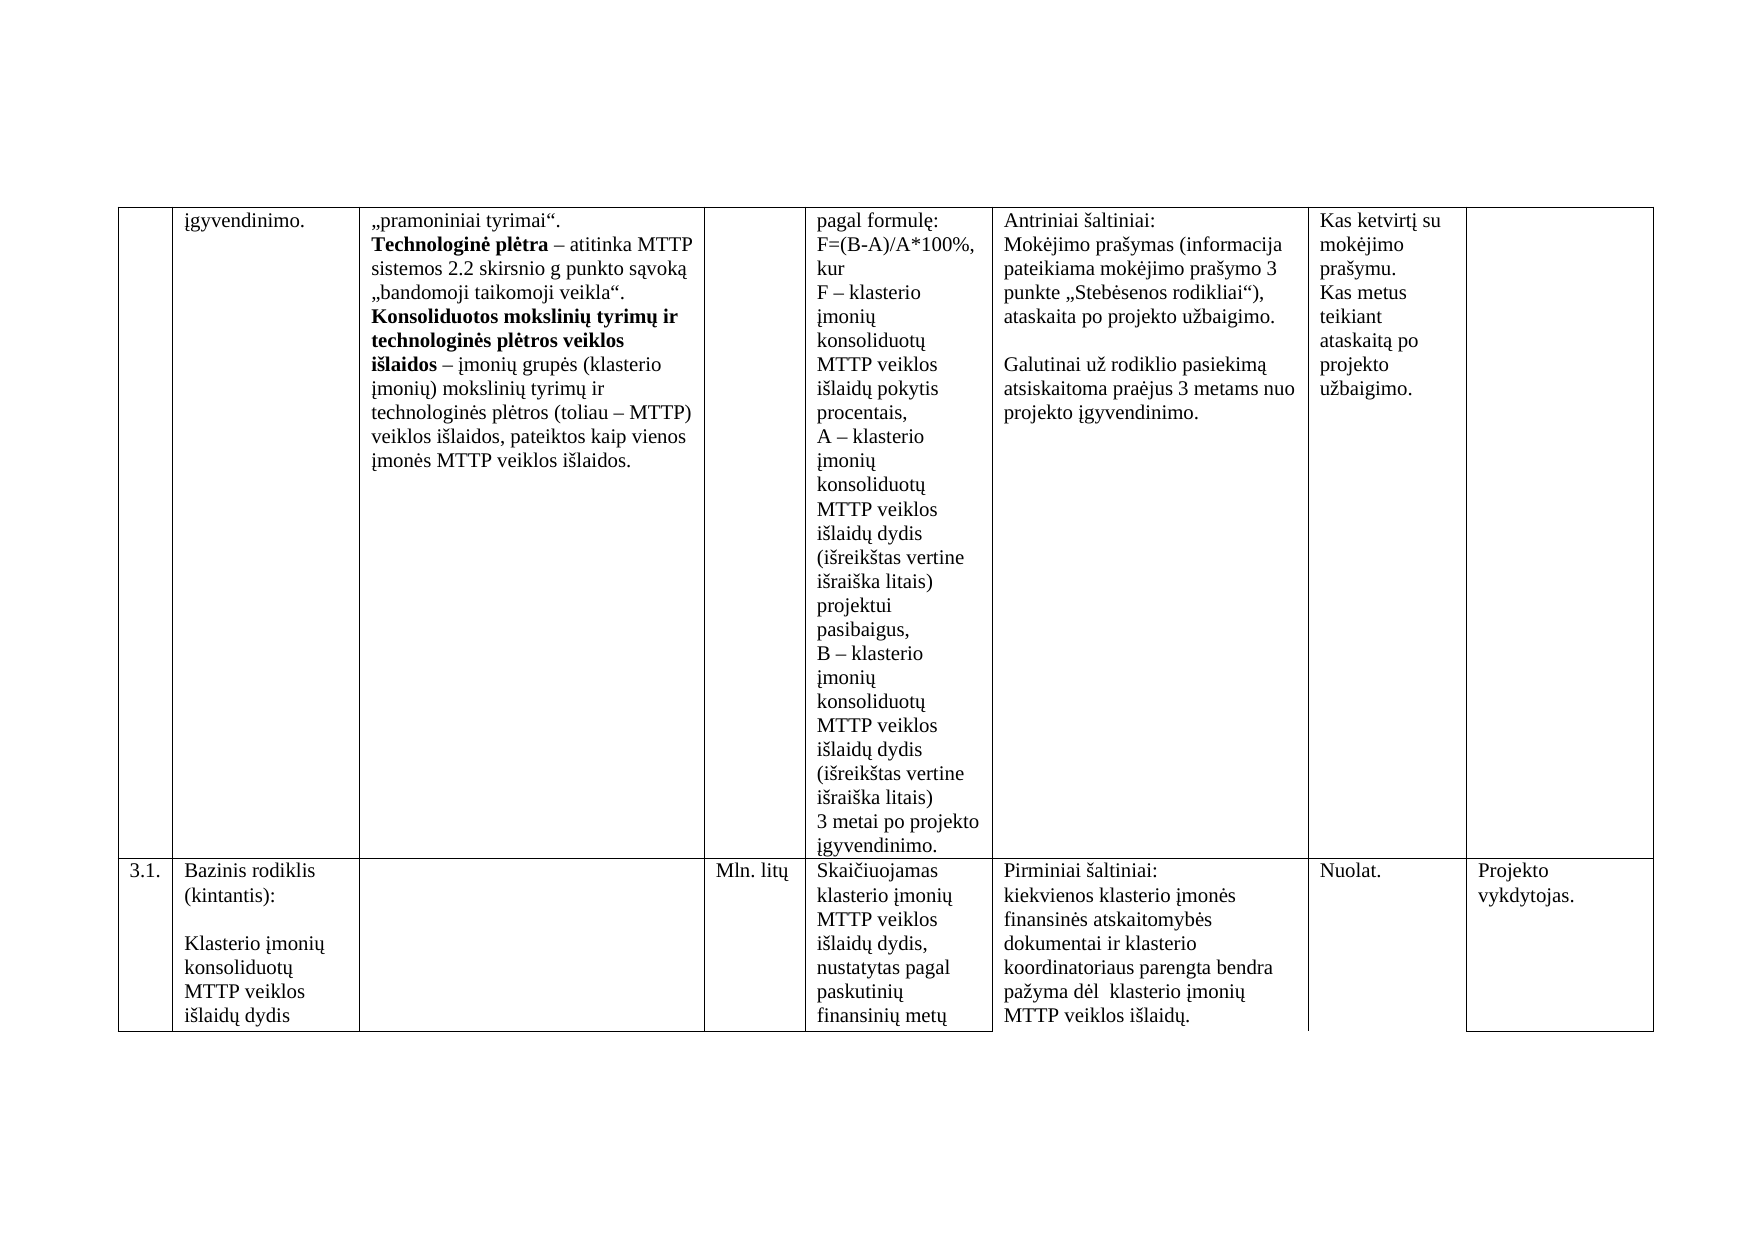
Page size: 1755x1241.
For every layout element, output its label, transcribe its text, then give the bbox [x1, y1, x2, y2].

table_cell Bazinis rodiklis (kintantis): Klasterio įmonių konsoliduotų MTTP veiklos išlaidų dydis [173, 859, 359, 1031]
table_cell [360, 859, 704, 1031]
table_cell 3.1. [119, 859, 172, 1031]
table_cell Projekto vykdytojas. [1467, 859, 1653, 1031]
table_cell Mln. litų [705, 859, 805, 1031]
table_cell Nuolat. [1309, 859, 1466, 1031]
table_cell „pramoniniai tyrimai“. Technologinė plėtra – atitinka MTTP sistemos 2.2 skirsnio g punkto sąvoką „bandomoji taikomoji veikla“. Konsoliduotos mokslinių tyrimų ir technologinės plėtros veiklos išlaidos – įmonių grupės (klasterio įmonių) mokslinių tyrimų ir technologinės plėtros (toliau – MTTP) veiklos išlaidos, pateiktos kaip vienos įmonės MTTP veiklos išlaidos. [360, 208, 704, 857]
table_cell [119, 208, 172, 857]
table_cell Kas ketvirtį su mokėjimo prašymu. Kas metus teikiant ataskaitą po projekto užbaigimo. [1309, 208, 1466, 857]
table_cell [705, 208, 805, 857]
table_cell pagal formulę: F=(B-A)/A*100%, kur F – klasterio įmonių konsoliduotų MTTP veiklos išlaidų pokytis procentais, A – klasterio įmonių konsoliduotų MTTP veiklos išlaidų dydis (išreikštas vertine išraiška litais) projektui pasibaigus, B – klasterio įmonių konsoliduotų MTTP veiklos išlaidų dydis (išreikštas vertine išraiška litais) 3 metai po projekto įgyvendinimo. [806, 208, 992, 857]
table_cell [1467, 208, 1653, 857]
table_cell Antriniai šaltiniai: Mokėjimo prašymas (informacija pateikiama mokėjimo prašymo 3 punkte „Stebėsenos rodikliai“), ataskaita po projekto užbaigimo. Galutinai už rodiklio pasiekimą atsiskaitoma praėjus 3 metams nuo projekto įgyvendinimo. [993, 208, 1308, 857]
table_cell įgyvendinimo. [173, 208, 359, 857]
table_cell Skaičiuojamas klasterio įmonių MTTP veiklos išlaidų dydis, nustatytas pagal paskutinių finansinių metų [806, 859, 992, 1031]
table_cell Pirminiai šaltiniai: kiekvienos klasterio įmonės finansinės atskaitomybės dokumentai ir klasterio koordinatoriaus parengta bendra pažyma dėl klasterio įmonių MTTP veiklos išlaidų. [993, 859, 1308, 1031]
